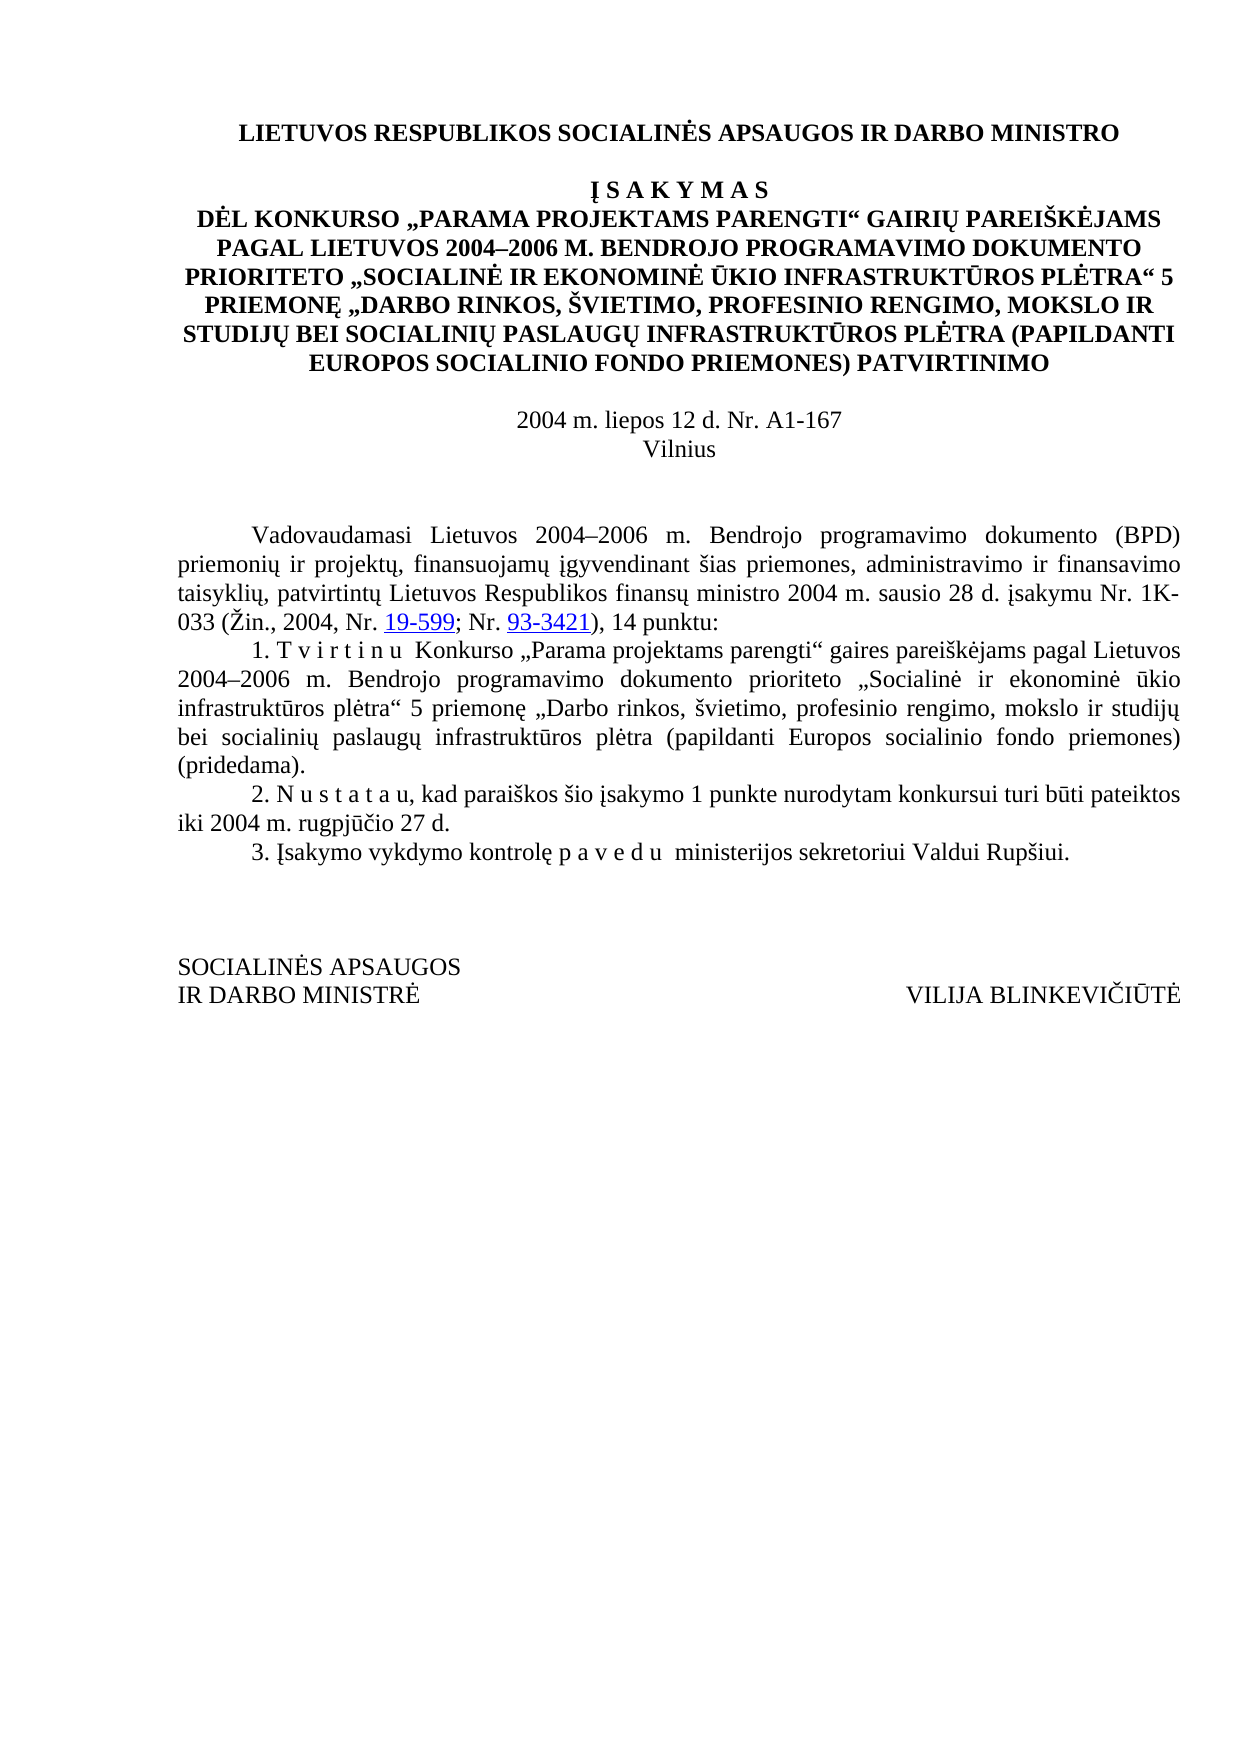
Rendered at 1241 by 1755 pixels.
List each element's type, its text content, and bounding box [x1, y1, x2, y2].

text ir darbo Ministrė Vilija Blinkevičiūtė [177, 981, 1181, 1009]
text 1. Tvirtinu Konkurso „Parama projektams parengti“ gaires pareiškėjams pagal Lietuvos 2004–2006 m. Bendrojo programavimo dokumento prioriteto „Socialinė ir ekonominė ūkio infrastruktūros plėtra“ 5 priemonę „Darbo rinkos, švietimo, profesinio rengimo, mokslo ir studijų bei socialinių paslaugų infrastruktūros plėtra (papildanti Europos socialinio fondo priemones) (pridedama). [177, 636, 1181, 779]
text Į S A K Y M A S [177, 176, 1181, 204]
text 2004 m. liepos 12 d. Nr. A1-167 [177, 406, 1181, 434]
text DĖL KONKURSO „PARAMA PROJEKTAMS PARENGTI“ GAIRIŲ PAREIŠKĖJAMS PAGAL LIETUVOS 2004–2006 M. BENDROJO PROGRAMAVIMO DOKUMENTO PRIORITETO „SOCIALINĖ IR EKONOMINĖ ŪKIO INFRASTRUKTŪROS PLĖTRA“ 5 PRIEMONĘ „DARBO RINKOS, ŠVIETIMO, PROFESINIO RENGIMO, MOKSLO IR STUDIJŲ BEI SOCIALINIŲ PASLAUGŲ INFRASTRUKTŪROS PLĖTRA (PAPILDANTI EUROPOS SOCIALINIO FONDO PRIEMONES) PATVIRTINIMO [177, 204, 1181, 377]
text Vilnius [177, 434, 1181, 463]
text Vadovaudamasi Lietuvos 2004–2006 m. Bendrojo programavimo dokumento (BPD) priemonių ir projektų, finansuojamų įgyvendinant šias priemones, administravimo ir finansavimo taisyklių, patvirtintų Lietuvos Respublikos finansų ministro 2004 m. sausio 28 d. įsakymu Nr. 1K-033 (Žin., 2004, Nr. 19-599; Nr. 93-3421), 14 punktu: [177, 521, 1181, 636]
text 3. Įsakymo vykdymo kontrolę pavedu ministerijos sekretoriui Valdui Rupšiui. [177, 837, 1181, 866]
text LIETUVOS RESPUBLIKOS SOCIALINĖS APSAUGOS IR DARBO MINISTRO [177, 118, 1181, 147]
text Socialinės apsaugos [177, 952, 1181, 981]
text 2. Nustatau, kad paraiškos šio įsakymo 1 punkte nurodytam konkursui turi būti pateiktos iki 2004 m. rugpjūčio 27 d. [177, 779, 1181, 837]
